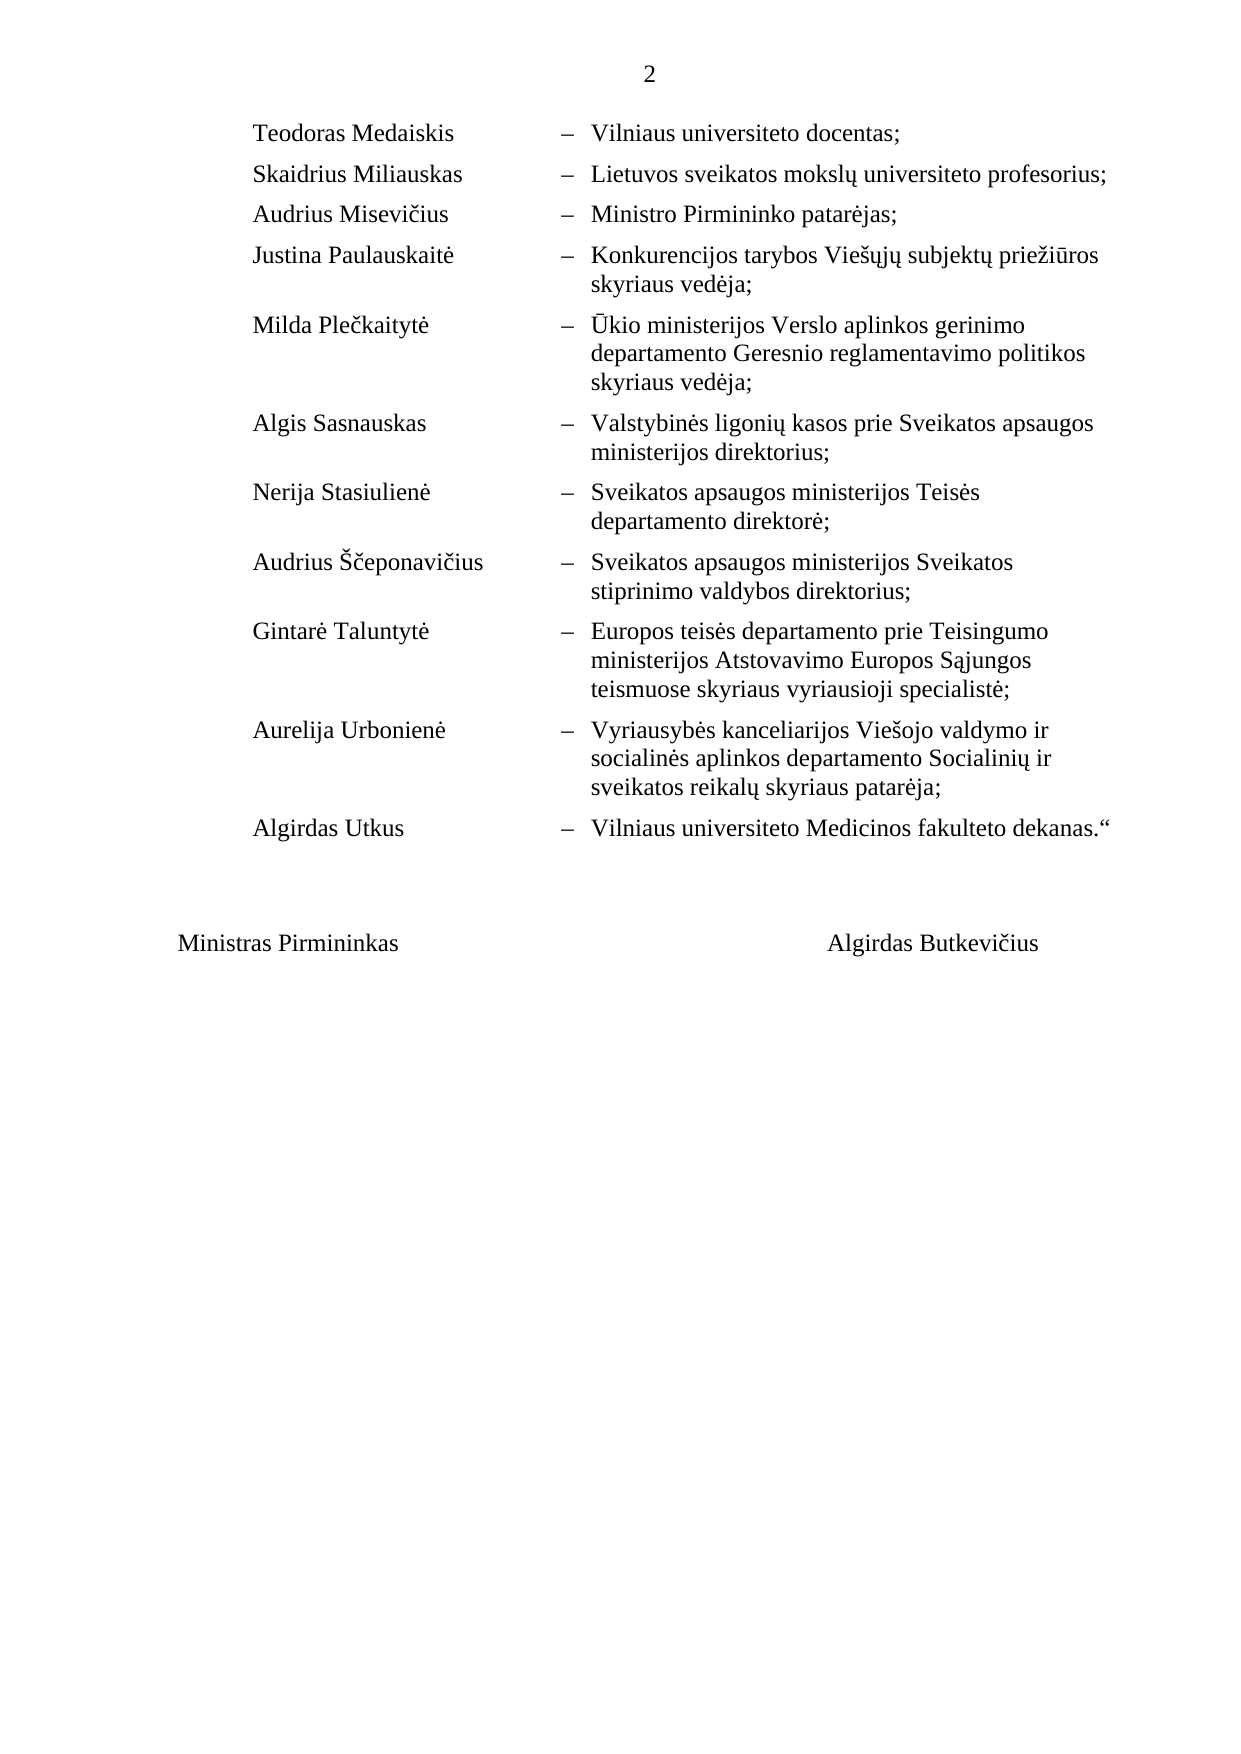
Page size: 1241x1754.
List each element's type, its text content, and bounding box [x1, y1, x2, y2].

text Audrius Misevičius – Ministro Pirmininko patarėjas; [252, 199, 1122, 228]
text Nerija Stasiulienė – Sveikatos apsaugos ministerijos Teisės departamento direktorė; [252, 477, 1122, 535]
text Justina Paulauskaitė – Konkurencijos tarybos Viešųjų subjektų priežiūros skyriaus vedėja; [252, 240, 1122, 298]
text Algis Sasnauskas – Valstybinės ligonių kasos prie Sveikatos apsaugos ministerijos direktorius; [252, 408, 1122, 466]
text Gintarė Taluntytė – Europos teisės departamento prie Teisingumo ministerijos Atstovavimo Europos Sąjungos teismuose skyriaus vyriausioji specialistė; [252, 616, 1122, 703]
text Algirdas Utkus – Vilniaus universiteto Medicinos fakulteto dekanas.“ [252, 813, 1122, 842]
text Skaidrius Miliauskas – Lietuvos sveikatos mokslų universiteto profesorius; [252, 159, 1122, 188]
text Aurelija Urbonienė – Vyriausybės kanceliarijos Viešojo valdymo ir socialinės aplinkos departamento Socialinių ir sveikatos reikalų skyriaus patarėja; [252, 715, 1122, 801]
text Teodoras Medaiskis – Vilniaus universiteto docentas; [252, 118, 1122, 147]
text Audrius Ščeponavičius – Sveikatos apsaugos ministerijos Sveikatos stiprinimo valdybos direktorius; [252, 547, 1122, 604]
text Milda Plečkaitytė – Ūkio ministerijos Verslo aplinkos gerinimo departamento Geresnio reglamentavimo politikos skyriaus vedėja; [252, 310, 1122, 396]
text Ministras Pirmininkas Algirdas Butkevičius [177, 928, 1122, 957]
